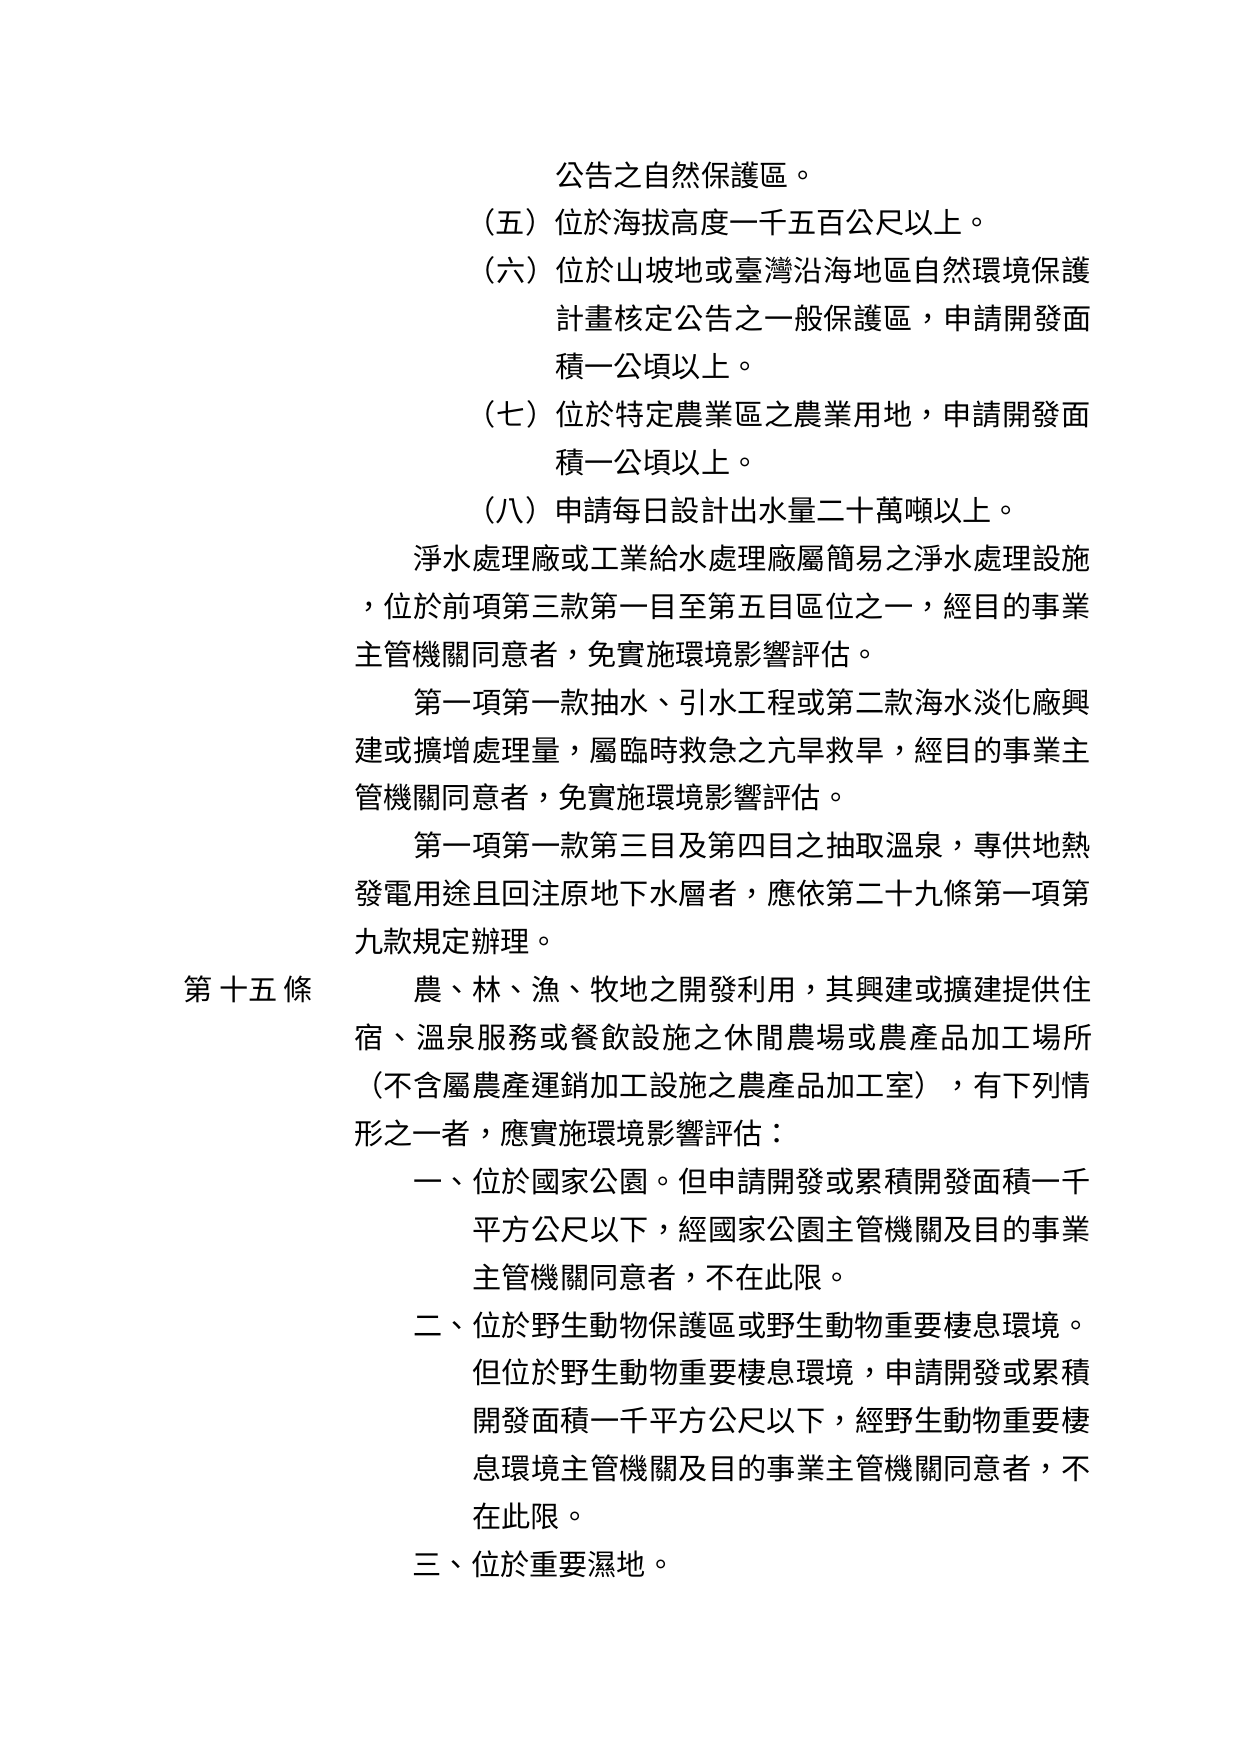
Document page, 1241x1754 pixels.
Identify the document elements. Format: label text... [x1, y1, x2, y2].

table_cell 農、林、漁、牧地之開發利用，其興建或擴建提供住宿、溫泉服務或餐飲設施之休閒農場或農產品加工場所（不含屬農產運銷加工設施之農產品加工室），有下列情形之一者，應實施環境影響評估： 一、位於國家公園。但申請開發或累積開發面積一千平方公尺以下，經國家公園主管機關及目的事業主管機關同意者，不在此限。 二、位於野生動物保護區或野生動物重要棲息環境。但位於野生動物重要棲息環境，申請開發或累積開發面積一千平方公尺以下，經野生動物重要棲息環境主管機關及目的事業主管機關同意者，不在此限。 三、位於重要濕地。 [354, 962, 1092, 1585]
table_cell [183, 148, 354, 962]
table_cell 第 十五 條 [183, 962, 354, 1585]
table_cell 公告之自然保護區。 （五）位於海拔高度一千五百公尺以上。 （六）位於山坡地或臺灣沿海地區自然環境保護計畫核定公告之一般保護區，申請開發面積一公頃以上。 （七）位於特定農業區之農業用地，申請開發面積一公頃以上。 （八）申請每日設計出水量二十萬噸以上。 淨水處理廠或工業給水處理廠屬簡易之淨水處理設施，位於前項第三款第一目至第五目區位之一，經目的事業主管機關同意者，免實施環境影響評估。 第一項第一款抽水、引水工程或第二款海水淡化廠興建或擴增處理量，屬臨時救急之亢旱救旱，經目的事業主管機關同意者，免實施環境影響評估。 第一項第一款第三目及第四目之抽取溫泉，專供地熱發電用途且回注原地下水層者，應依第二十九條第一項第九款規定辦理。 [354, 148, 1092, 962]
